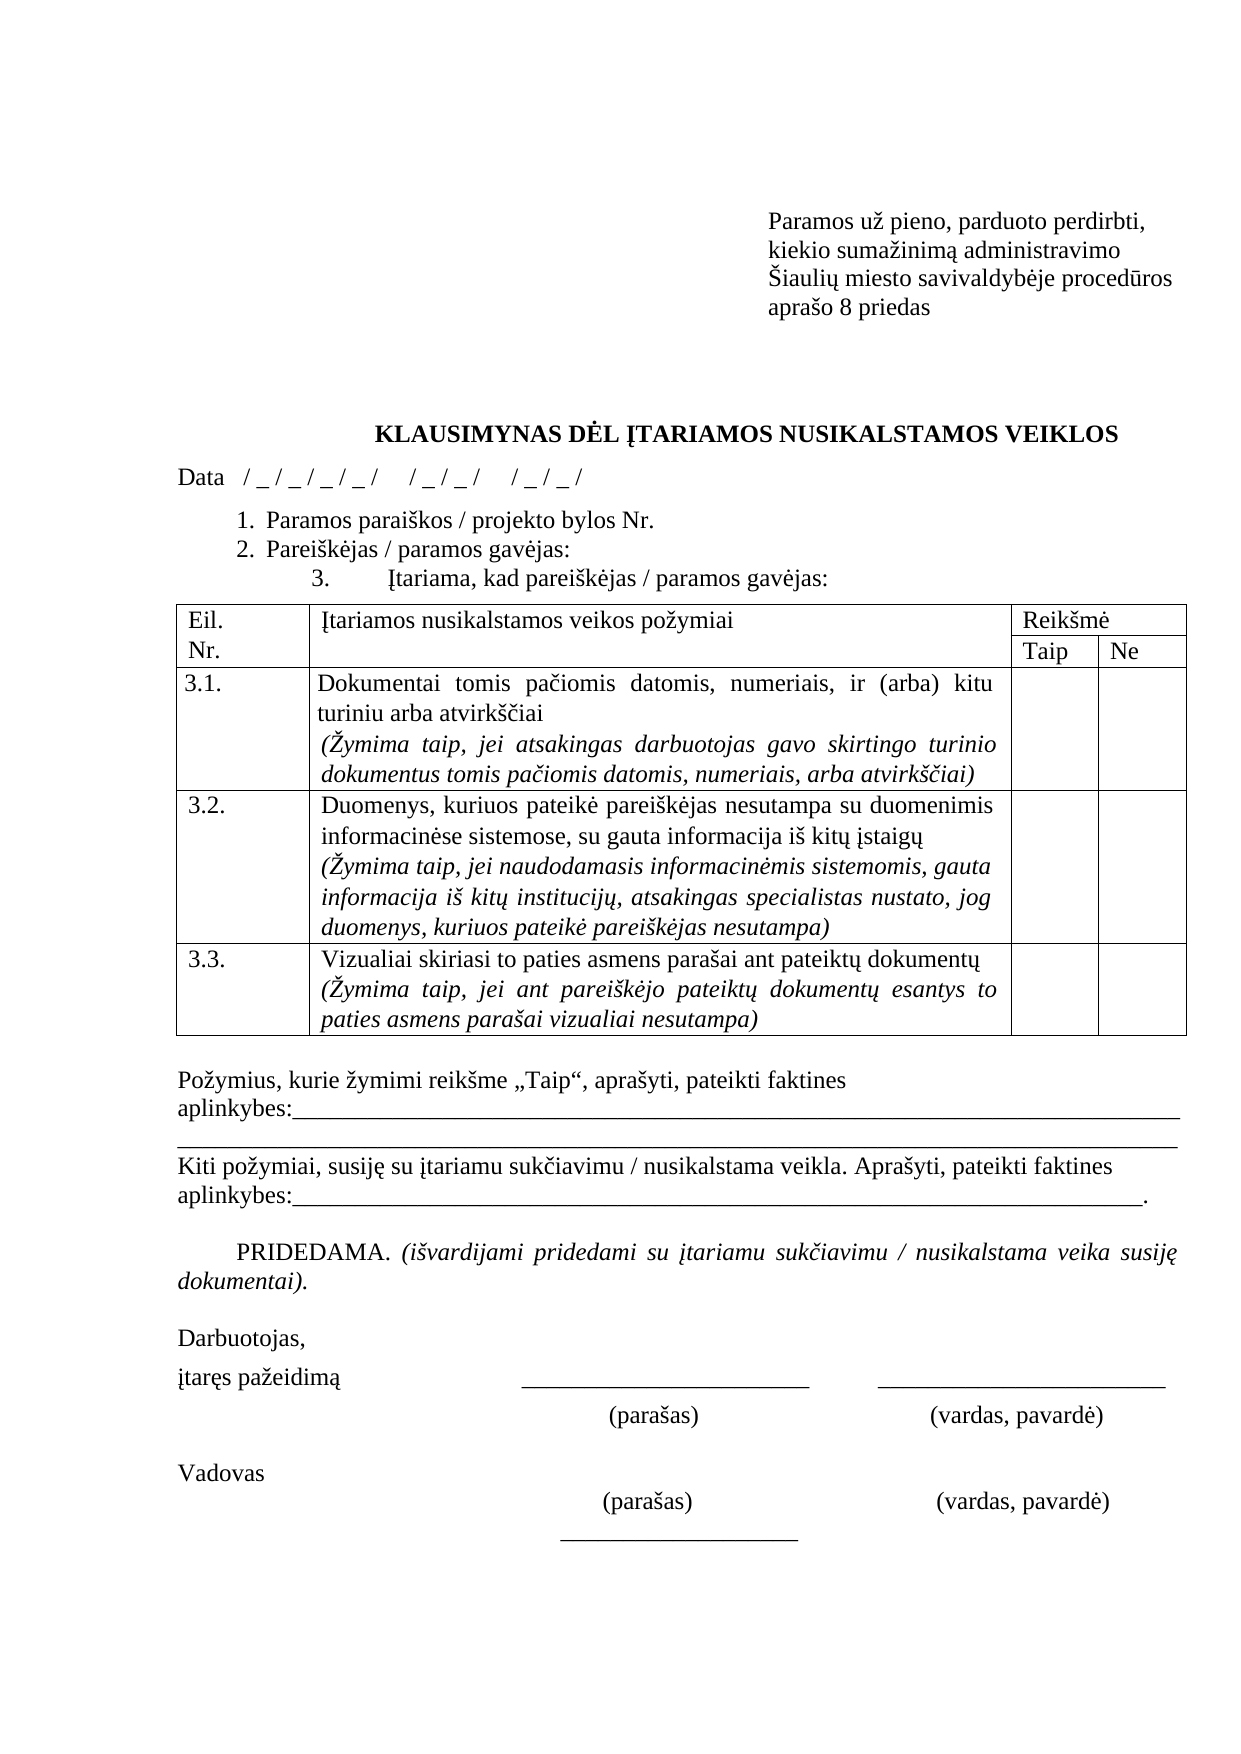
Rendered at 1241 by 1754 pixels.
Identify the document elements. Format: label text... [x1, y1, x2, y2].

text Paramos už pieno, parduoto perdirbti, kiekio sumažinimą administravimo Šiaulių miesto savivaldybėje procedūros aprašo 8 priedas [768, 206, 1181, 321]
table_cell 3.3. [177, 944, 309, 1035]
table_cell Duomenys, kuriuos pateikė pareiškėjas nesutampa su duomenimis informacinėse sistemose, su gauta informacija iš kitų įstaigų (Žymima taip, jei naudodamasis informacinėmis sistemomis, gauta informacija iš kitų institucijų, atsakingas specialistas nustato, jog duomenys, kuriuos pateikė pareiškėjas nesutampa) [310, 791, 1011, 943]
text ___________________ [177, 1515, 1181, 1544]
table_cell [1012, 791, 1098, 943]
table_header Įtariamos nusikalstamos veikos požymiai [310, 605, 1011, 667]
table_cell Vizualiai skiriasi to paties asmens parašai ant pateiktų dokumentų (Žymima taip, jei ant pareiškėjo pateiktų dokumentų esantys to paties asmens parašai vizualiai nesutampa) [310, 944, 1011, 1035]
text Požymius, kurie žymimi reikšme „Taip“, aprašyti, pateikti faktines aplinkybes:_______________________________________________________________________________________________________________________________________________________ Kiti požymiai, susiję su įtariamu sukčiavimu / nusikalstama veikla. Aprašyti, pateikti faktines aplinkybes:____________________________________________________________________. [177, 1065, 1181, 1208]
text KLAUSIMYNAS DĖL ĮTARIAMOS NUSIKALSTAMOS VEIKLOS [312, 419, 1181, 448]
text PRIDEDAMA. (išvardijami pridedami su įtariamu sukčiavimu / nusikalstama veika susiję dokumentai). [177, 1237, 1181, 1295]
text 1. Paramos paraiškos / projekto bylos Nr. [236, 506, 1181, 534]
table_header Reikšmė [1012, 605, 1186, 635]
table_cell Taip [1012, 636, 1098, 667]
table_cell Dokumentai tomis pačiomis datomis, numeriais, ir (arba) kitu turiniu arba atvirkščiai (Žymima taip, jei atsakingas darbuotojas gavo skirtingo turinio dokumentus tomis pačiomis datomis, numeriais, arba atvirkščiai) [310, 668, 1011, 789]
text (parašas) (vardas, pavardė) [177, 1400, 1181, 1429]
table_cell [1099, 668, 1186, 789]
table_cell Ne [1099, 636, 1186, 667]
table_header Eil. Nr. [177, 605, 309, 667]
table_cell 3.1. [177, 668, 309, 789]
table_cell [1012, 668, 1098, 789]
text Vadovas [177, 1458, 1181, 1486]
text Darbuotojas, [177, 1323, 1181, 1352]
table_cell [1012, 944, 1098, 1035]
text 2. Pareiškėjas / paramos gavėjas: [236, 534, 1181, 563]
text įtaręs pažeidimą _______________________ _______________________ [177, 1362, 1181, 1391]
table_cell [1099, 944, 1186, 1035]
table_cell 3.2. [177, 791, 309, 943]
text Data / _ / _ / _ / _ / / _ / _ / / _ / _ / [177, 462, 1181, 491]
text 3. Įtariama, kad pareiškėjas / paramos gavėjas: [252, 563, 1181, 592]
text (parašas) (vardas, pavardė) [177, 1486, 1181, 1515]
table_cell [1099, 791, 1186, 943]
